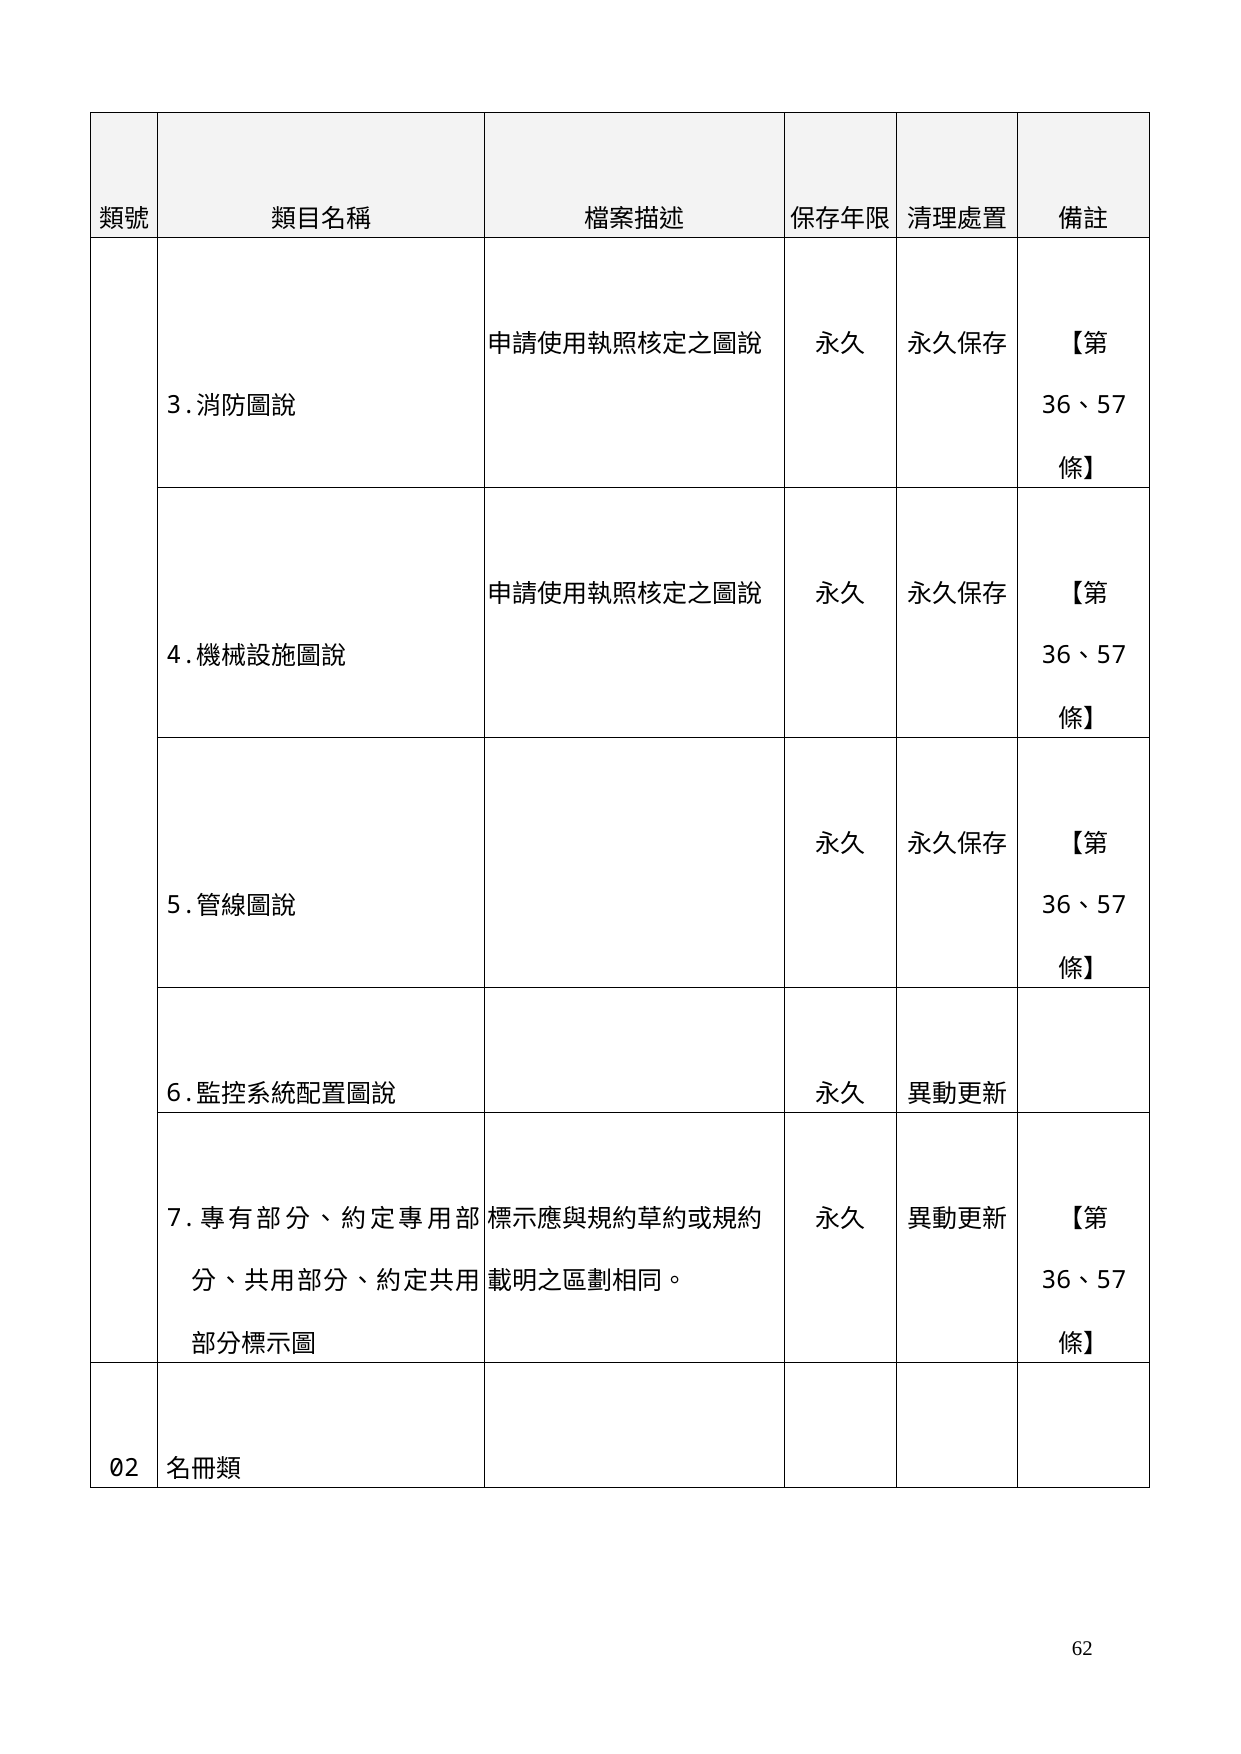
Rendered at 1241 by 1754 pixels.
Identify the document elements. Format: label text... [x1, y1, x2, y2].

table_cell 異動更新 [897, 1113, 1017, 1362]
table_cell [1018, 1363, 1149, 1487]
table_cell 永久 [785, 238, 896, 487]
table_cell 02 [91, 1363, 157, 1487]
table_cell 永久保存 [897, 738, 1017, 987]
table_cell 永久 [785, 738, 896, 987]
table_cell 4.機械設施圖說 [158, 488, 484, 737]
table_cell [1018, 988, 1149, 1112]
table_cell 永久 [785, 988, 896, 1112]
table_cell 名冊類 [158, 1363, 484, 1487]
table_cell 永久 [785, 488, 896, 737]
table_cell [91, 238, 157, 1362]
table_header 清理處置 [897, 113, 1017, 237]
table_cell 永久保存 [897, 238, 1017, 487]
table_cell 7.專有部分、約定專用部分、共用部分、約定共用部分標示圖 [158, 1113, 484, 1362]
table_cell 申請使用執照核定之圖說 [485, 238, 784, 487]
table_cell 3.消防圖說 [158, 238, 484, 487]
table_cell 申請使用執照核定之圖說 [485, 488, 784, 737]
table_cell 5.管線圖說 [158, 738, 484, 987]
table_cell 永久 [785, 1113, 896, 1362]
table_header 檔案描述 [485, 113, 784, 237]
table_cell 【第36、57條】 [1018, 488, 1149, 737]
table_cell 【第36、57條】 [1018, 238, 1149, 487]
table_cell [485, 988, 784, 1112]
table_header 類目名稱 [158, 113, 484, 237]
table_header 保存年限 [785, 113, 896, 237]
table_cell 異動更新 [897, 988, 1017, 1112]
table_cell 【第36、57條】 [1018, 738, 1149, 987]
table_cell [785, 1363, 896, 1487]
table_cell 6.監控系統配置圖說 [158, 988, 484, 1112]
table_header 類號 [91, 113, 157, 237]
table_cell 【第36、57條】 [1018, 1113, 1149, 1362]
table_cell [485, 738, 784, 987]
table_cell [897, 1363, 1017, 1487]
table_cell [485, 1363, 784, 1487]
table_header 備註 [1018, 113, 1149, 237]
table_cell 永久保存 [897, 488, 1017, 737]
table_cell 標示應與規約草約或規約載明之區劃相同。 [485, 1113, 784, 1362]
